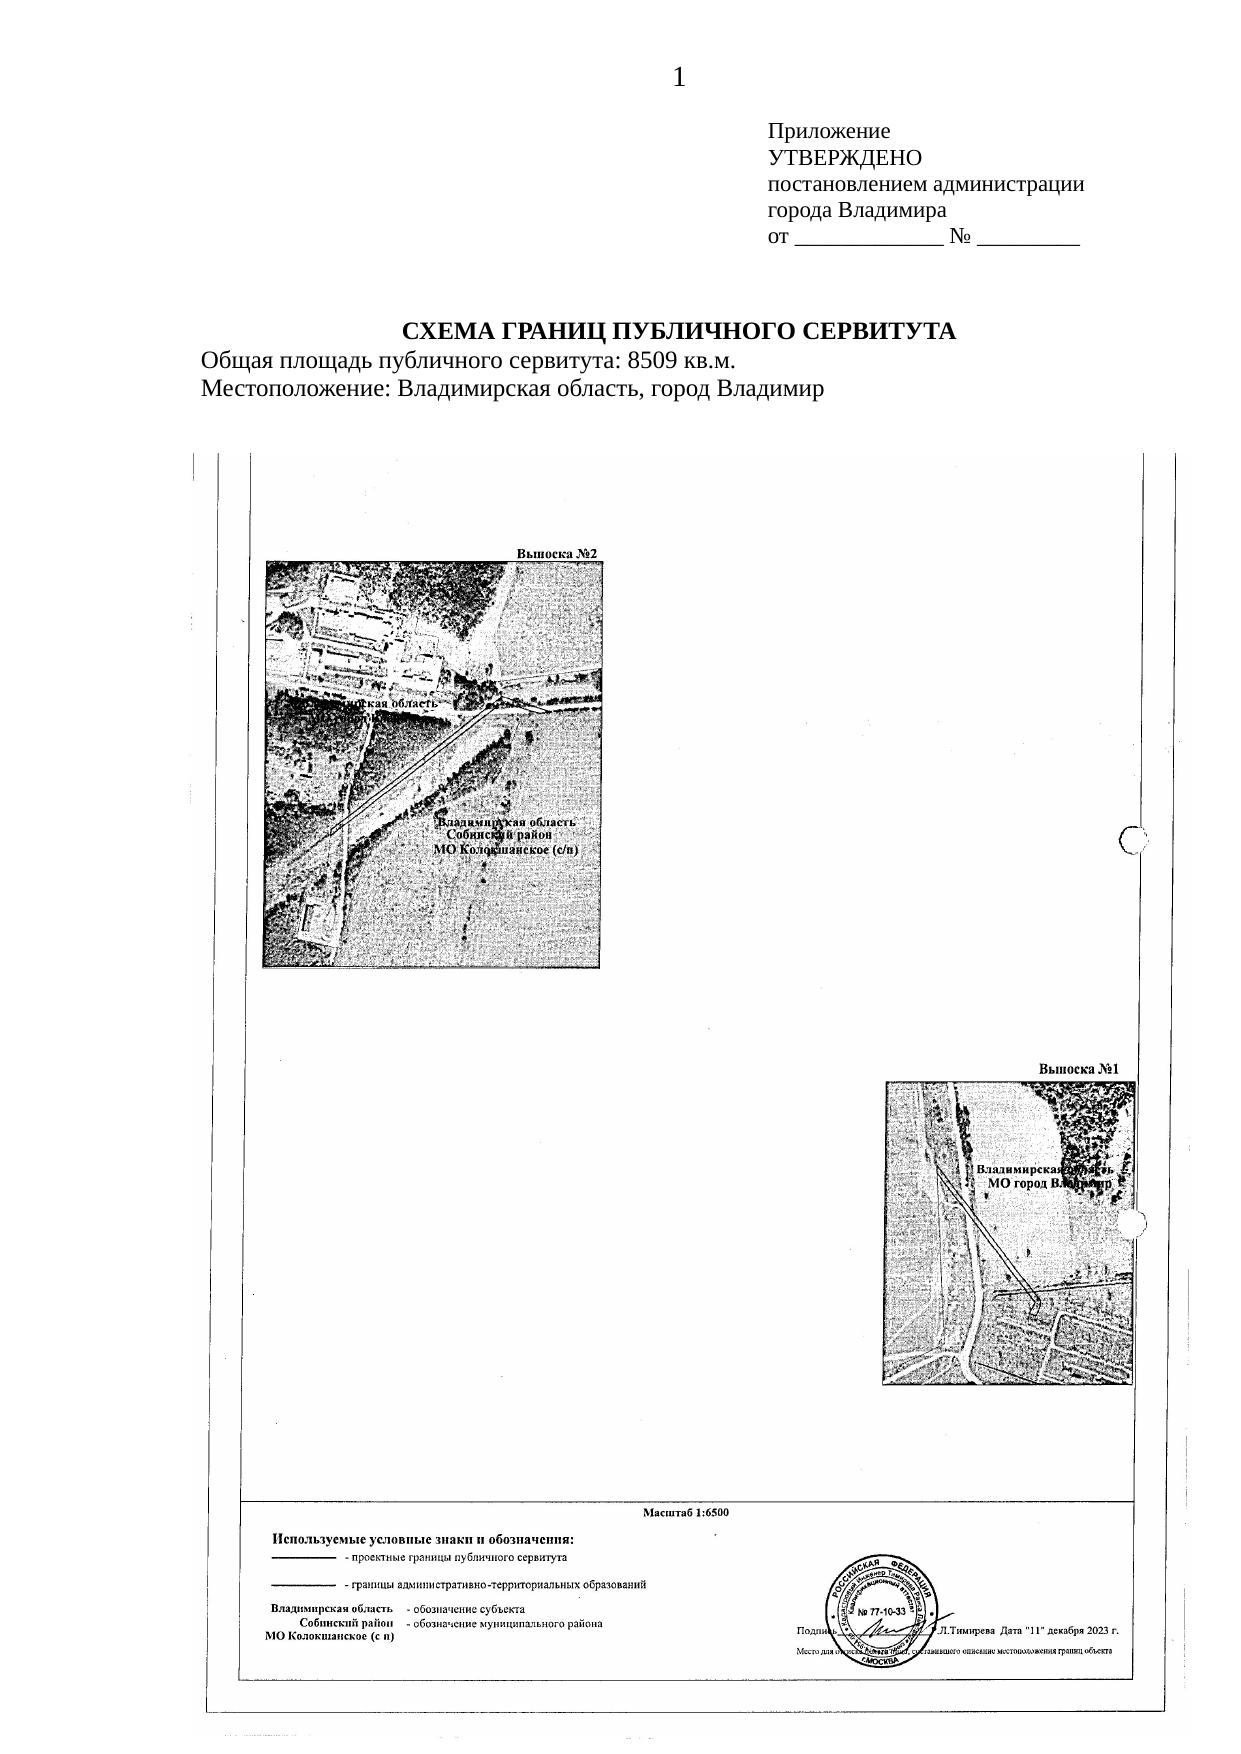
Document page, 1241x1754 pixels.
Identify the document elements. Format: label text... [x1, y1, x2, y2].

text города Владимира [177, 196, 1181, 223]
picture [188, 453, 1193, 1740]
text постановлением администрации [177, 170, 1181, 196]
text СХЕМА ГРАНИЦ ПУБЛИЧНОГО СЕРВИТУТА [177, 316, 1181, 345]
text от _____________ № _________ [177, 223, 1181, 249]
text Местоположение: Владимирская область, город Владимир [201, 373, 1181, 402]
text Приложение [177, 117, 1181, 143]
text Общая площадь публичного сервитута: 8509 кв.м. [201, 345, 1181, 373]
text УТВЕРЖДЕНО [177, 143, 1181, 170]
